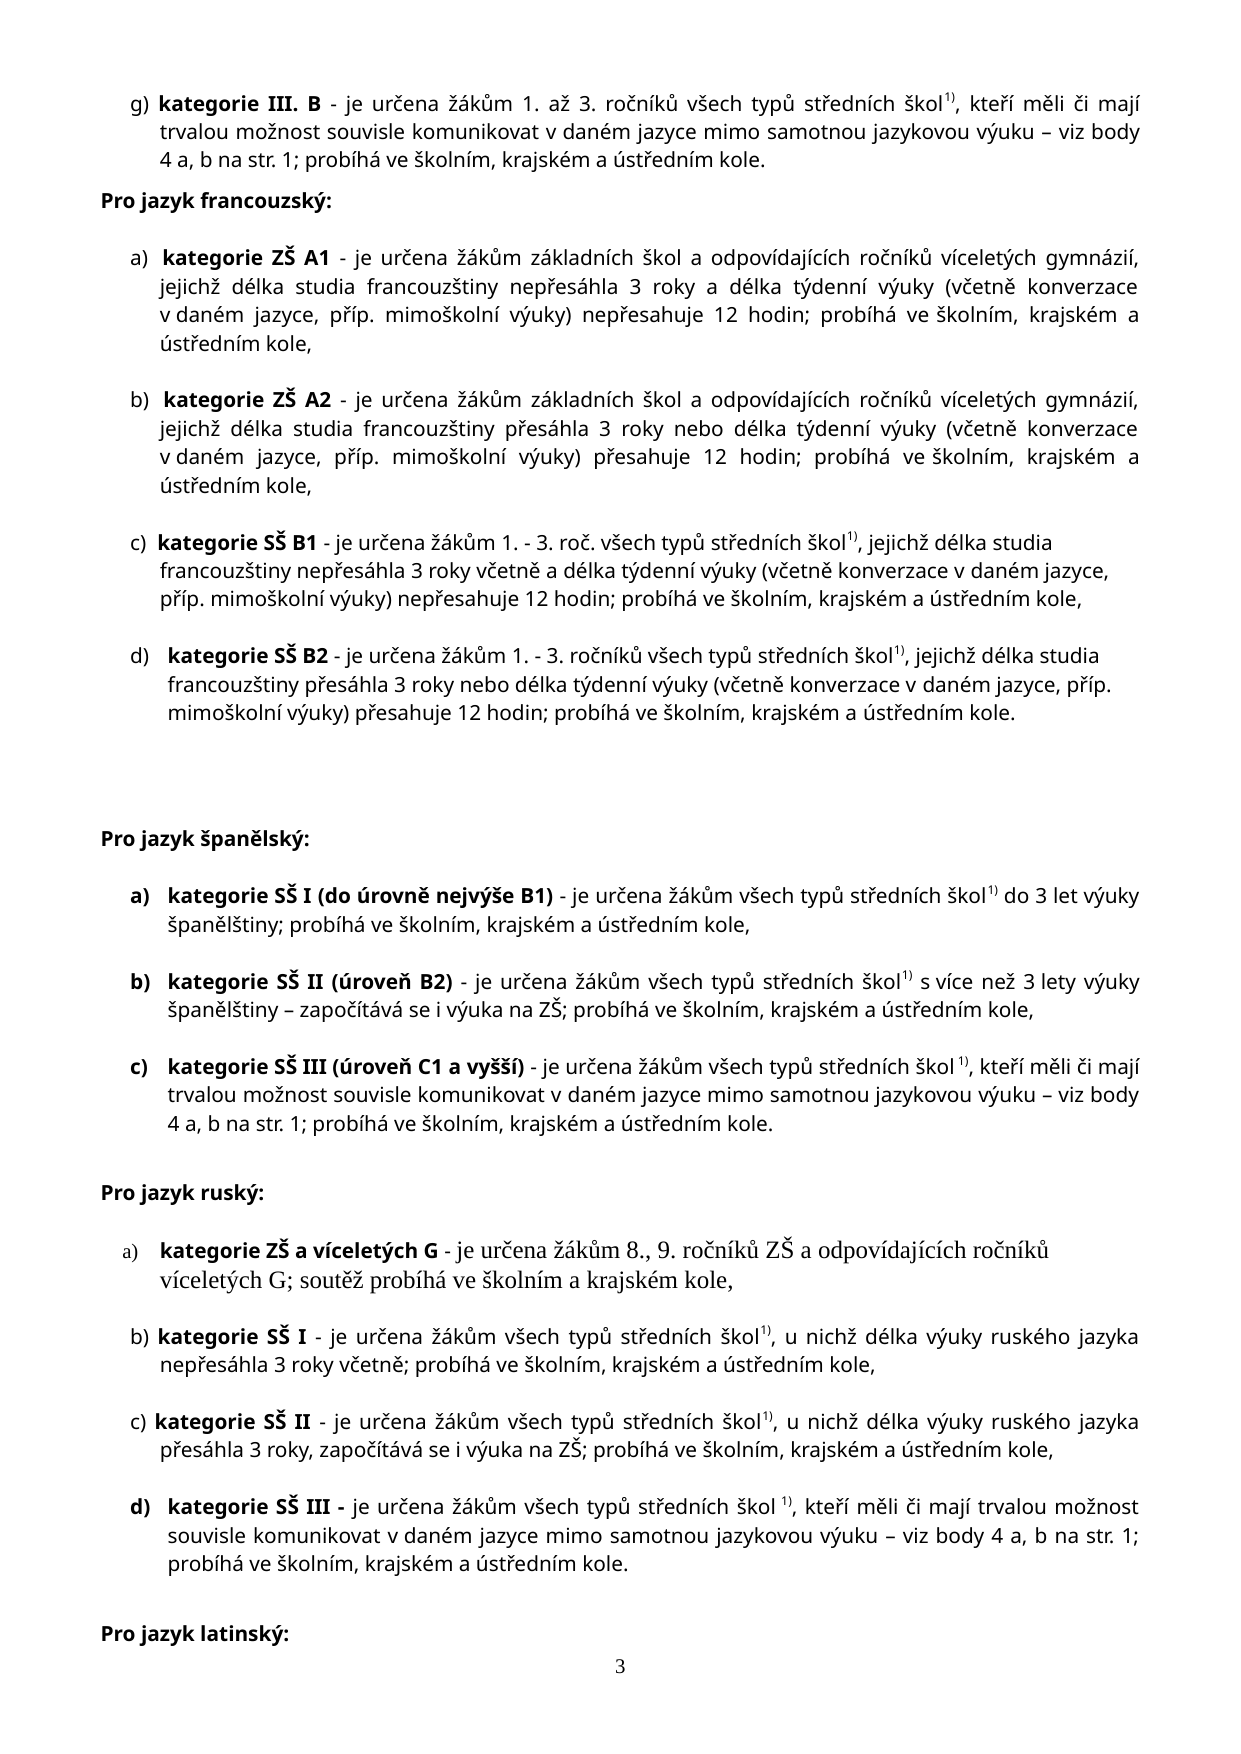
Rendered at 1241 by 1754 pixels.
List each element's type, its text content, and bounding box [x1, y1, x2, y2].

list kategorie SŠ III - je určena žákům všech typů středních škol 1), kteří měli či mají trvalou možnost souvisle komunikovat v daném jazyce mimo samotnou jazykovou výuku – viz body 4 a, b na str. 1; probíhá ve školním, krajském a ústředním kole. [130, 1492, 1140, 1578]
text c) kategorie SŠ II - je určena žákům všech typů středních škol1), u nichž délka výuky ruského jazyka přesáhla 3 roky, započítává se i výuka na ZŠ; probíhá ve školním, krajském a ústředním kole, [130, 1407, 1140, 1464]
text Pro jazyk francouzský: [100, 186, 1140, 215]
text b) kategorie SŠ I - je určena žákům všech typů středních škol1), u nichž délka výuky ruského jazyka nepřesáhla 3 roky včetně; probíhá ve školním, krajském a ústředním kole, [130, 1322, 1140, 1379]
list kategorie SŠ I (do úrovně nejvýše B1) - je určena žákům všech typů středních škol1) do 3 let výuky španělštiny; probíhá ve školním, krajském a ústředním kole, [130, 881, 1140, 938]
text b) kategorie ZŠ A2 - je určena žákům základních škol a odpovídajících ročníků víceletých gymnázií, jejichž délka studia francouzštiny přesáhla 3 roky nebo délka týdenní výuky (včetně konverzace v daném jazyce, příp. mimoškolní výuky) přesahuje 12 hodin; probíhá ve školním, krajském a ústředním kole, [130, 386, 1140, 499]
list kategorie SŠ II (úroveň B2) - je určena žákům všech typů středních škol1) s více než 3 lety výuky španělštiny – započítává se i výuka na ZŠ; probíhá ve školním, krajském a ústředním kole, [130, 967, 1140, 1024]
text Pro jazyk ruský: [100, 1178, 1140, 1207]
list kategorie SŠ B2 - je určena žákům 1. - 3. ročníků všech typů středních škol1), jejichž délka studia francouzštiny přesáhla 3 roky nebo délka týdenní výuky (včetně konverzace v daném jazyce, příp. mimoškolní výuky) přesahuje 12 hodin; probíhá ve školním, krajském a ústředním kole. [130, 641, 1140, 727]
text a) kategorie ZŠ A1 - je určena žákům základních škol a odpovídajících ročníků víceletých gymnázií, jejichž délka studia francouzštiny nepřesáhla 3 roky a délka týdenní výuky (včetně konverzace v daném jazyce, příp. mimoškolní výuky) nepřesahuje 12 hodin; probíhá ve školním, krajském a ústředním kole, [130, 243, 1140, 357]
text Pro jazyk španělský: [100, 824, 1140, 853]
text Pro jazyk latinský: [100, 1619, 1140, 1647]
list kategorie ZŠ a víceletých G - je určena žákům 8., 9. ročníků ZŠ a odpovídajících ročníků víceletých G; soutěž probíhá ve školním a krajském kole, [122, 1235, 1140, 1293]
text g) kategorie III. B - je určena žákům 1. až 3. ročníků všech typů středních škol1), kteří měli či mají trvalou možnost souvisle komunikovat v daném jazyce mimo samotnou jazykovou výuku – viz body 4 a, b na str. 1; probíhá ve školním, krajském a ústředním kole. [130, 89, 1140, 174]
list kategorie SŠ III (úroveň C1 a vyšší) - je určena žákům všech typů středních škol 1), kteří měli či mají trvalou možnost souvisle komunikovat v daném jazyce mimo samotnou jazykovou výuku – viz body 4 a, b na str. 1; probíhá ve školním, krajském a ústředním kole. [130, 1052, 1140, 1137]
text c) kategorie SŠ B1 - je určena žákům 1. - 3. roč. všech typů středních škol1), jejichž délka studia francouzštiny nepřesáhla 3 roky včetně a délka týdenní výuky (včetně konverzace v daném jazyce, příp. mimoškolní výuky) nepřesahuje 12 hodin; probíhá ve školním, krajském a ústředním kole, [130, 528, 1140, 613]
